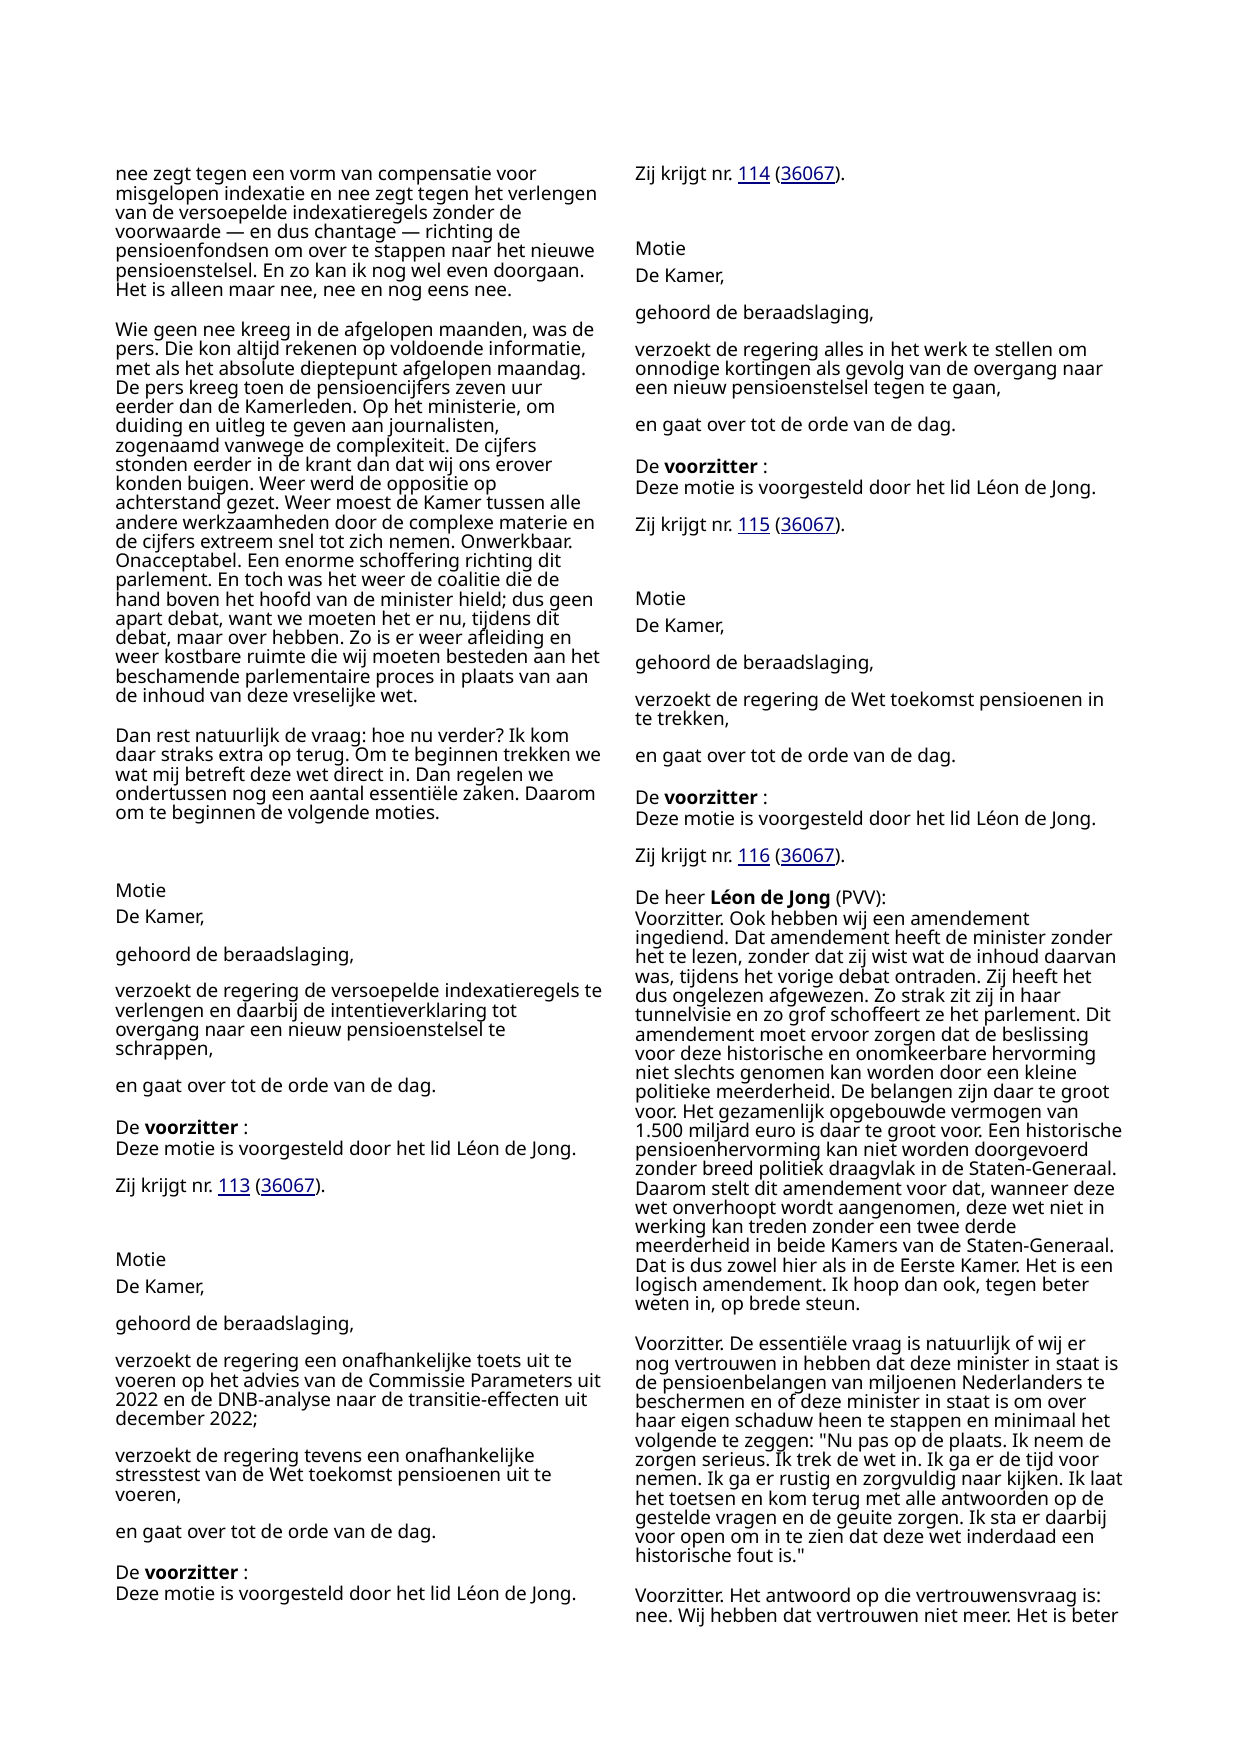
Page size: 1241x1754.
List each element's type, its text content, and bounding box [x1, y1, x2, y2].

text Motie [635, 586, 1125, 611]
text De voorzitter : [115, 1559, 605, 1585]
text De Kamer, [115, 1278, 605, 1298]
text verzoekt de regering de Wet toekomst pensioenen in te trekken, [635, 691, 1125, 730]
text Deze motie is voorgesteld door het lid Léon de Jong. [115, 1585, 605, 1604]
text De voorzitter : [115, 1114, 605, 1140]
text en gaat over tot de orde van de dag. [635, 416, 1125, 435]
text De voorzitter : [635, 784, 1125, 810]
text gehoord de beraadslaging, [635, 654, 1125, 673]
text De Kamer, [115, 908, 605, 928]
text Zij krijgt nr. 113 (36067). [115, 1177, 605, 1196]
text gehoord de beraadslaging, [115, 1315, 605, 1334]
text Voorzitter. Ook hebben wij een amendement ingediend. Dat amendement heeft de minister zonder het te lezen, zonder dat zij wist wat de inhoud daarvan was, tijdens het vorige debat ontraden. Zij heeft het dus ongelezen afgewezen. Zo strak zit zij in haar tunnelvisie en zo grof schoffeert ze het parlement. Dit amendement moet ervoor zorgen dat de beslissing voor deze historische en onomkeerbare hervorming niet slechts genomen kan worden door een kleine politieke meerderheid. De belangen zijn daar te groot voor. Het gezamenlijk opgebouwde vermogen van 1.500 miljard euro is daar te groot voor. Een historische pensioenhervorming kan niet worden doorgevoerd zonder breed politiek draagvlak in de Staten-Generaal. Daarom stelt dit amendement voor dat, wanneer deze wet onverhoopt wordt aangenomen, deze wet niet in werking kan treden zonder een twee derde meerderheid in beide Kamers van de Staten-Generaal. Dat is dus zowel hier als in de Eerste Kamer. Het is een logisch amendement. Ik hoop dan ook, tegen beter weten in, op brede steun. [635, 910, 1125, 1314]
text verzoekt de regering de versoepelde indexatieregels te verlengen en daarbij de intentieverklaring tot overgang naar een nieuw pensioenstelsel te schrappen, [115, 982, 605, 1059]
text verzoekt de regering een onafhankelijke toets uit te voeren op het advies van de Commissie Parameters uit 2022 en de DNB-analyse naar de transitie-effecten uit december 2022; [115, 1352, 605, 1429]
text nee zegt tegen een vorm van compensatie voor misgelopen indexatie en nee zegt tegen het verlengen van de versoepelde indexatieregels zonder de voorwaarde — en dus chantage — richting de pensioenfondsen om over te stappen naar het nieuwe pensioenstelsel. En zo kan ik nog wel even doorgaan. Het is alleen maar nee, nee en nog eens nee. [115, 165, 605, 300]
text De heer Léon de Jong (PVV): [635, 884, 1125, 910]
text Deze motie is voorgesteld door het lid Léon de Jong. [115, 1140, 605, 1159]
text en gaat over tot de orde van de dag. [115, 1523, 605, 1542]
text Zij krijgt nr. 114 (36067). [635, 165, 1125, 184]
text gehoord de beraadslaging, [115, 946, 605, 965]
text Voorzitter. De essentiële vraag is natuurlijk of wij er nog vertrouwen in hebben dat deze minister in staat is de pensioenbelangen van miljoenen Nederlanders te beschermen en of deze minister in staat is om over haar eigen schaduw heen te stappen en minimaal het volgende te zeggen: "Nu pas op de plaats. Ik neem de zorgen serieus. Ik trek de wet in. Ik ga er de tijd voor nemen. Ik ga er rustig en zorgvuldig naar kijken. Ik laat het toetsen en kom terug met alle antwoorden op de gestelde vragen en de geuite zorgen. Ik sta er daarbij voor open om in te zien dat deze wet inderdaad een historische fout is." [635, 1335, 1125, 1567]
text De Kamer, [635, 267, 1125, 286]
text Dan rest natuurlijk de vraag: hoe nu verder? Ik kom daar straks extra op terug. Om te beginnen trekken we wat mij betreft deze wet direct in. Dan regelen we ondertussen nog een aantal essentiële zaken. Daarom om te beginnen de volgende moties. [115, 727, 605, 823]
text Motie [635, 235, 1125, 261]
text Voorzitter. Het antwoord op die vertrouwensvraag is: nee. Wij hebben dat vertrouwen niet meer. Het is beter [635, 1587, 1125, 1626]
text Deze motie is voorgesteld door het lid Léon de Jong. [635, 810, 1125, 829]
text De voorzitter : [635, 453, 1125, 479]
text Zij krijgt nr. 115 (36067). [635, 516, 1125, 535]
text Wie geen nee kreeg in de afgelopen maanden, was de pers. Die kon altijd rekenen op voldoende informatie, met als het absolute dieptepunt afgelopen maandag. De pers kreeg toen de pensioencijfers zeven uur eerder dan de Kamerleden. Op het ministerie, om duiding en uitleg te geven aan journalisten, zogenaamd vanwege de complexiteit. De cijfers stonden eerder in de krant dan dat wij ons erover konden buigen. Weer werd de oppositie op achterstand gezet. Weer moest de Kamer tussen alle andere werkzaamheden door de complexe materie en de cijfers extreem snel tot zich nemen. Onwerkbaar. Onacceptabel. Een enorme schoffering richting dit parlement. En toch was het weer de coalitie die de hand boven het hoofd van de minister hield; dus geen apart debat, want we moeten het er nu, tijdens dit debat, maar over hebben. Zo is er weer afleiding en weer kostbare ruimte die wij moeten besteden aan het beschamende parlementaire proces in plaats van aan de inhoud van deze vreselijke wet. [115, 321, 605, 706]
text De Kamer, [635, 617, 1125, 636]
text Deze motie is voorgesteld door het lid Léon de Jong. [635, 479, 1125, 498]
text Motie [115, 1247, 605, 1272]
text gehoord de beraadslaging, [635, 304, 1125, 323]
text verzoekt de regering alles in het werk te stellen om onnodige kortingen als gevolg van de overgang naar een nieuw pensioenstelsel tegen te gaan, [635, 341, 1125, 398]
text en gaat over tot de orde van de dag. [115, 1077, 605, 1097]
text en gaat over tot de orde van de dag. [635, 747, 1125, 767]
text Zij krijgt nr. 116 (36067). [635, 847, 1125, 866]
text verzoekt de regering tevens een onafhankelijke stresstest van de Wet toekomst pensioenen uit te voeren, [115, 1447, 605, 1505]
text Motie [115, 877, 605, 903]
